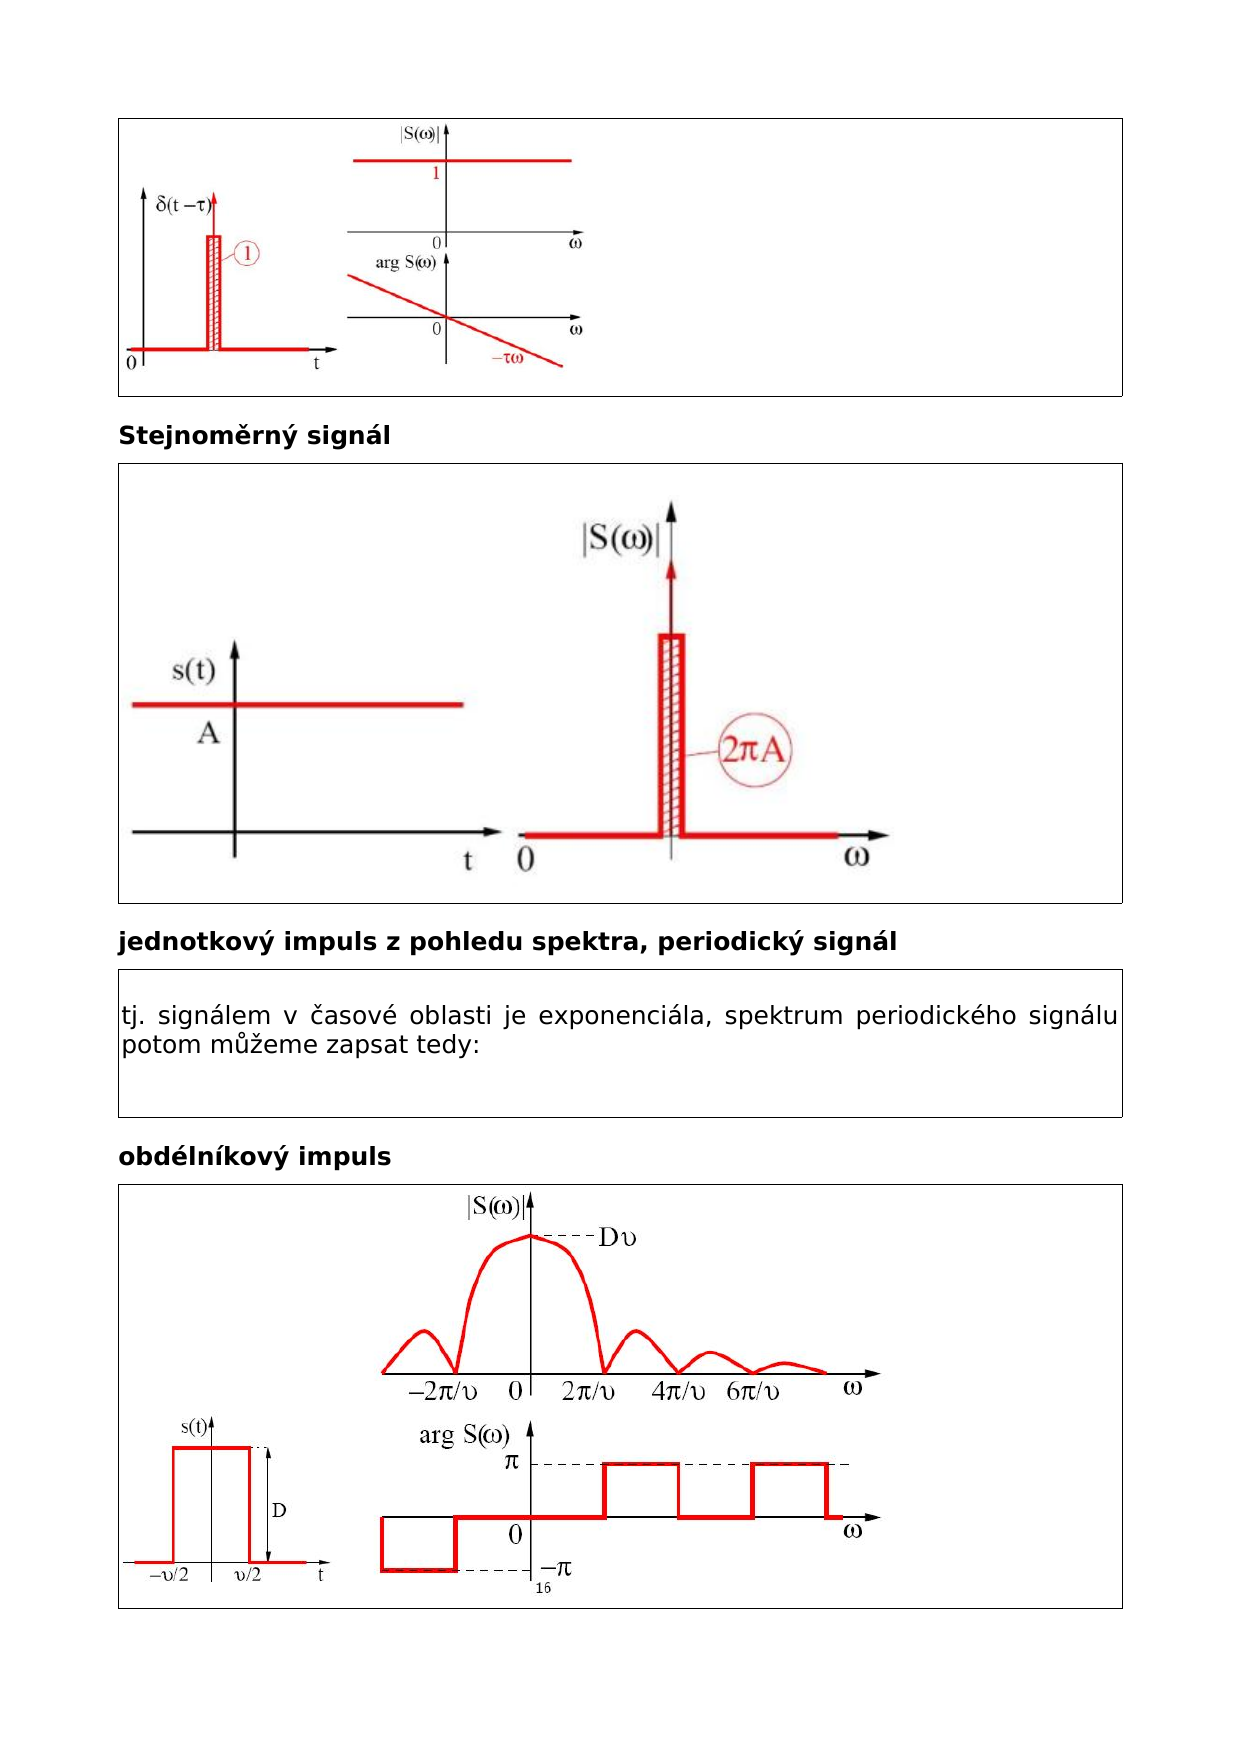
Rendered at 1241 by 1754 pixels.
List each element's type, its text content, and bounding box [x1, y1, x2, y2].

table_header [119, 119, 1122, 396]
picture [121, 1186, 903, 1606]
subtitle Stejnoměrný signál [118, 421, 1122, 450]
subtitle jednotkový impuls z pohledu spektra, periodický signál [118, 928, 1122, 957]
picture [121, 121, 590, 381]
picture [121, 495, 903, 887]
table_header [119, 464, 1122, 902]
table_header tj. signálem v časové oblasti je exponenciála, spektrum periodického signálu potom můžeme zapsat tedy: [119, 970, 1122, 1117]
subtitle obdélníkový impuls [118, 1142, 1122, 1171]
table_header [119, 1185, 1122, 1608]
